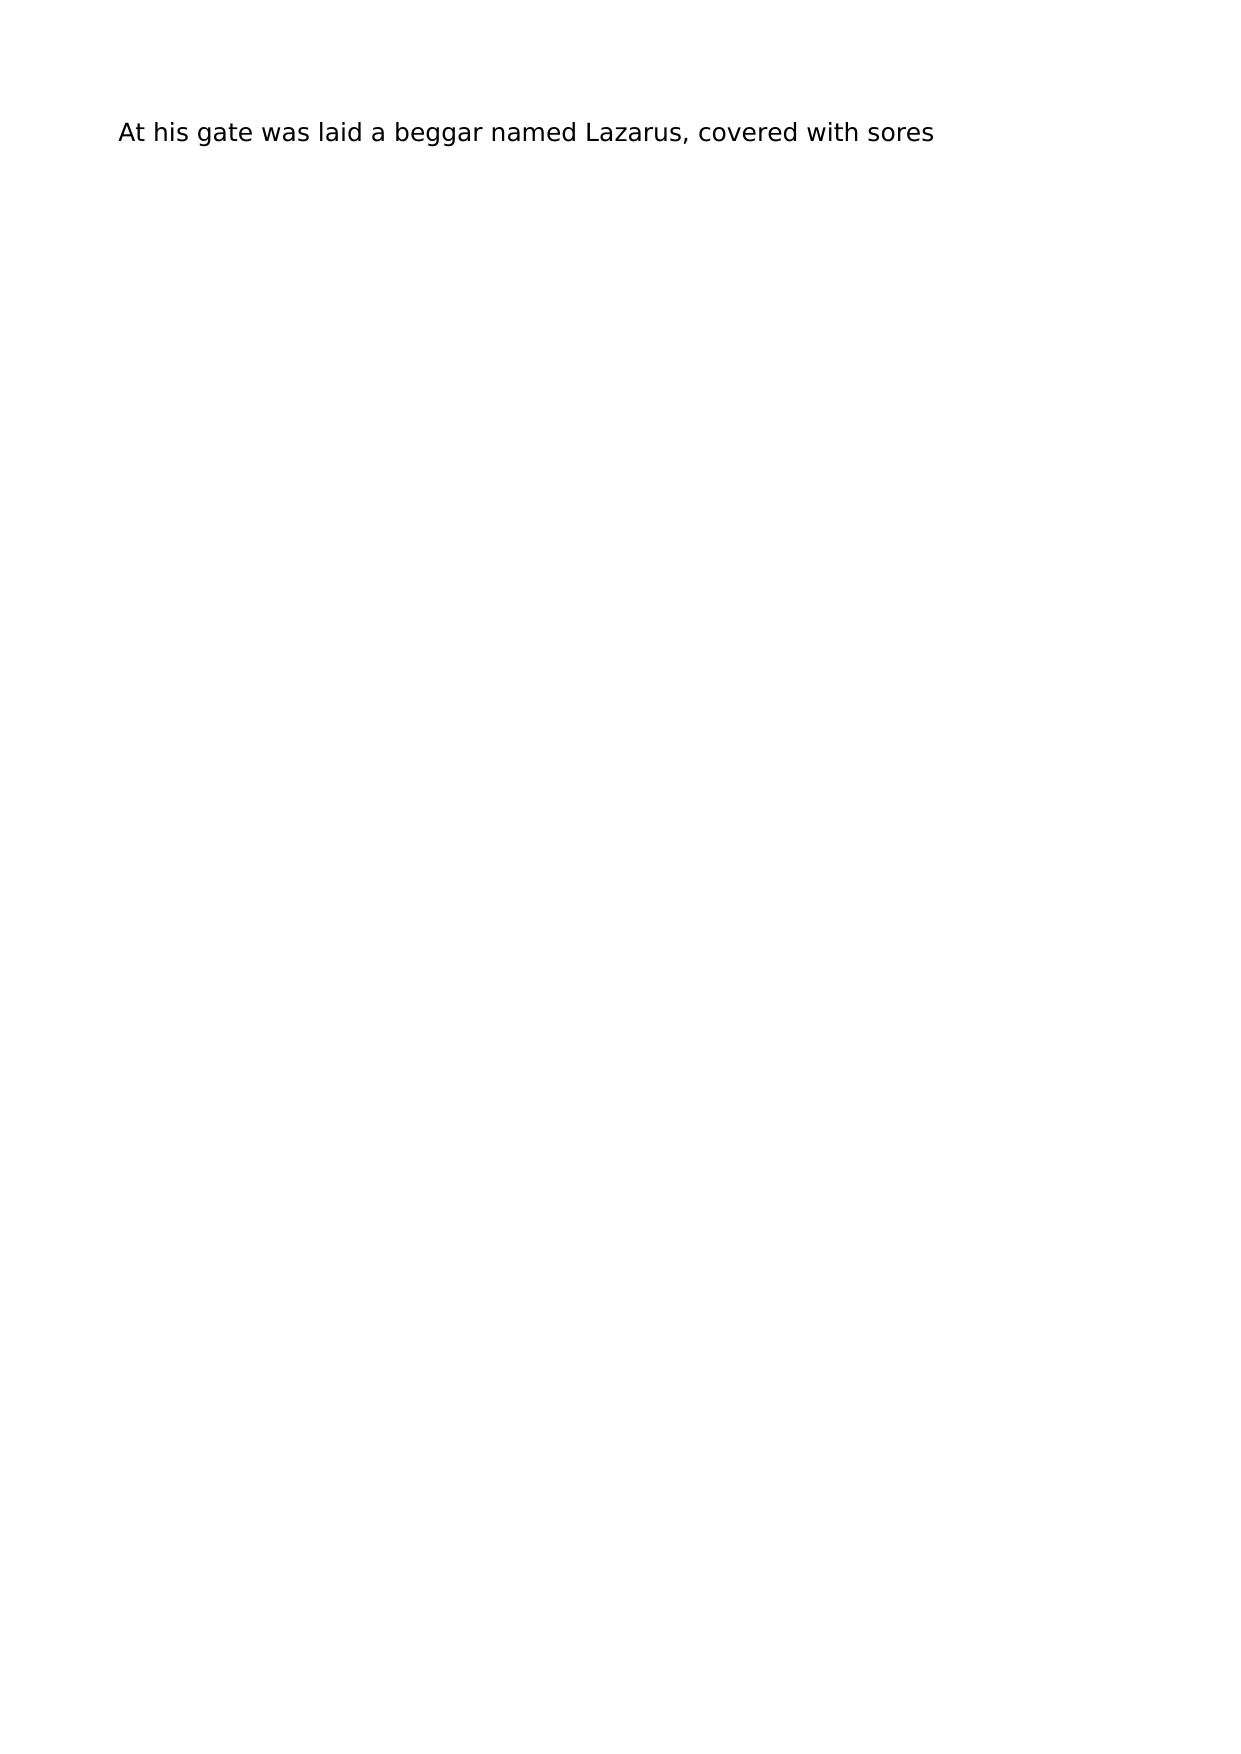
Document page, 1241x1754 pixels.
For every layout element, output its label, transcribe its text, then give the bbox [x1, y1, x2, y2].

text At his gate was laid a beggar named Lazarus, covered with sores [118, 118, 1122, 147]
